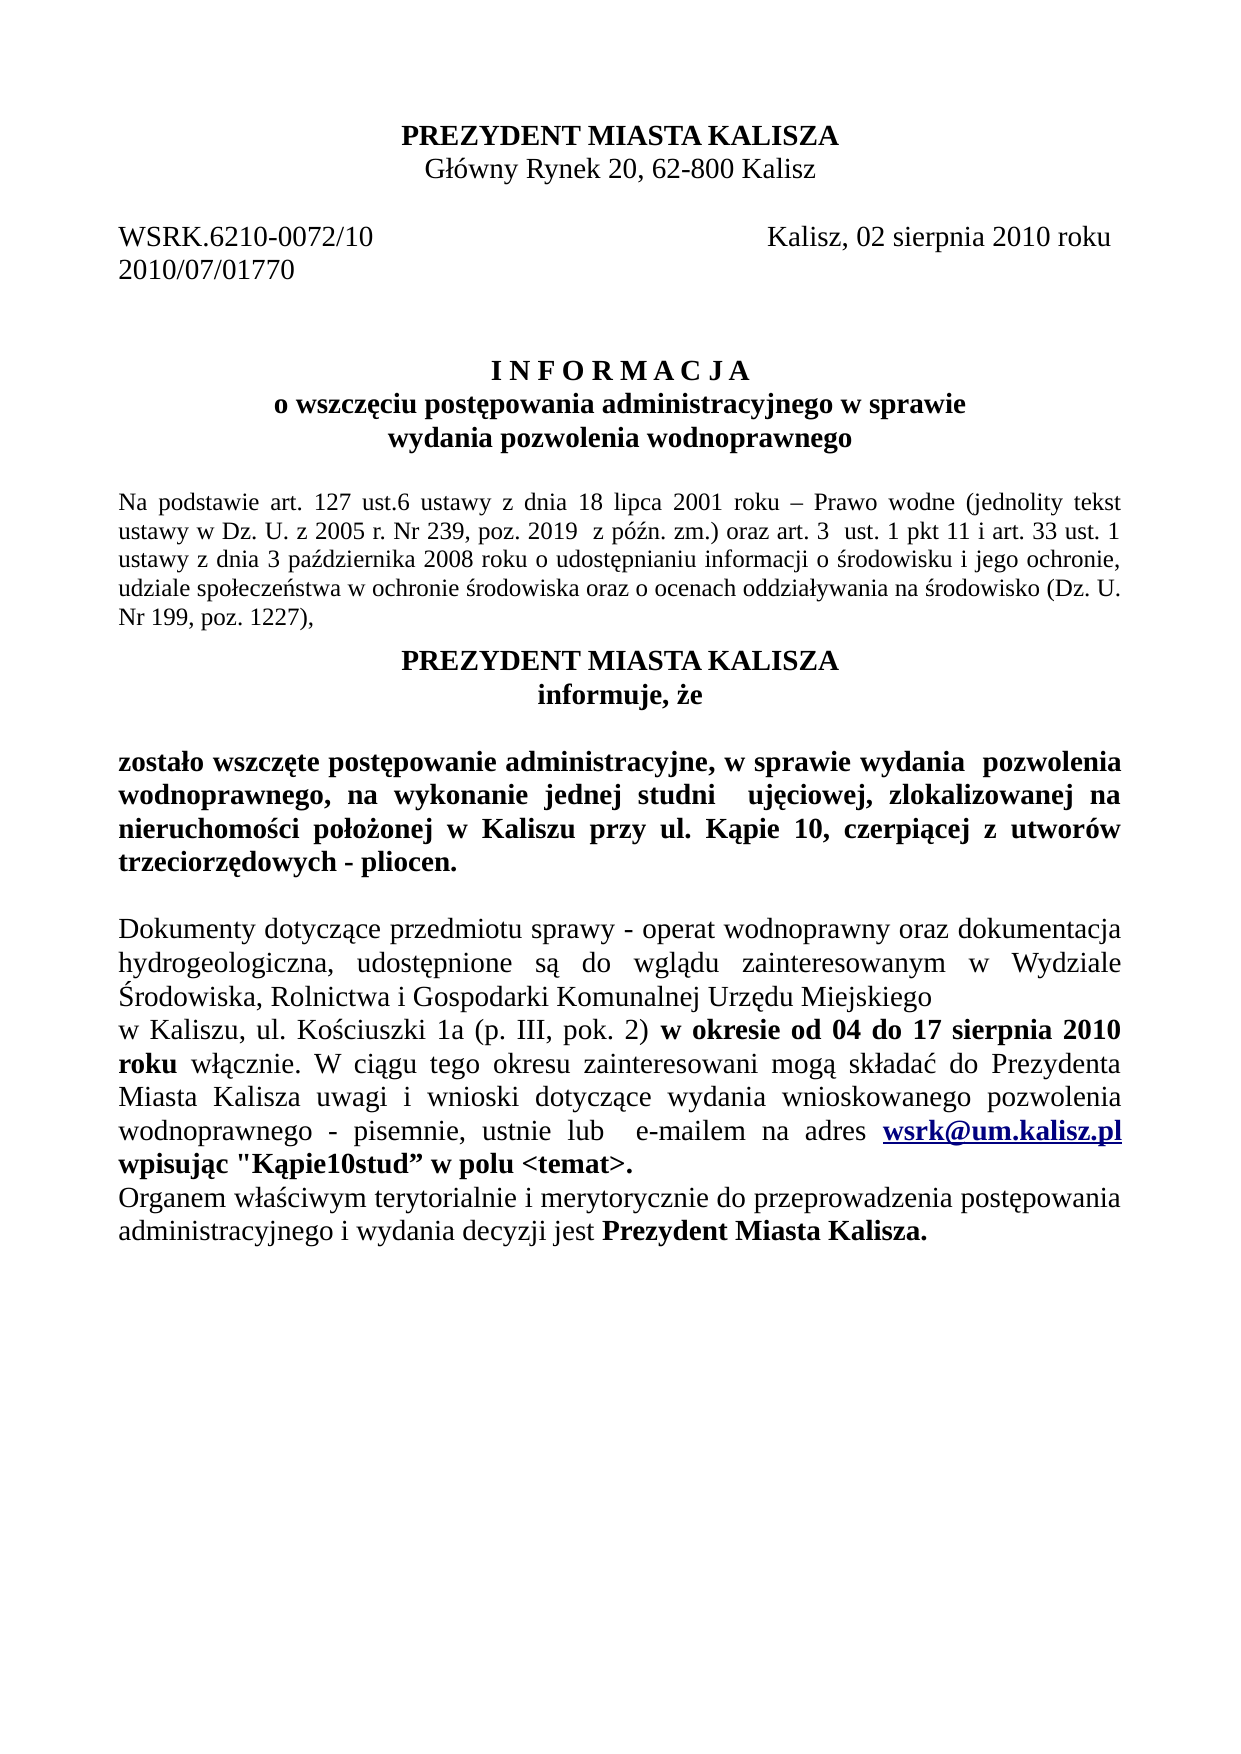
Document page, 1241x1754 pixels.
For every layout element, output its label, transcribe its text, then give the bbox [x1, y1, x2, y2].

text Na podstawie art. 127 ust.6 ustawy z dnia 18 lipca 2001 roku – Prawo wodne (jednolity tekst ustawy w Dz. U. z 2005 r. Nr 239, poz. 2019 z późn. zm.) oraz art. 3 ust. 1 pkt 11 i art. 33 ust. 1 ustawy z dnia 3 października 2008 roku o udostępnianiu informacji o środowisku i jego ochronie, udziale społeczeństwa w ochronie środowiska oraz o ocenach oddziaływania na środowisko (Dz. U. Nr 199, poz. 1227), [118, 487, 1122, 631]
text informuje, że [118, 677, 1122, 710]
text Dokumenty dotyczące przedmiotu sprawy - operat wodnoprawny oraz dokumentacja hydrogeologiczna, udostępnione są do wglądu zainteresowanym w Wydziale Środowiska, Rolnictwa i Gospodarki Komunalnej Urzędu Miejskiego w Kaliszu, ul. Kościuszki 1a (p. III, pok. 2) w okresie od 04 do 17 sierpnia 2010 roku włącznie. W ciągu tego okresu zainteresowani mogą składać do Prezydenta Miasta Kalisza uwagi i wnioski dotyczące wydania wnioskowanego pozwolenia wodnoprawnego - pisemnie, ustnie lub e-mailem na adres wsrk@um.kalisz.pl wpisując "Kąpie10stud” w polu <temat>. [118, 912, 1122, 1180]
text WSRK.6210-0072/10 Kalisz, 02 sierpnia 2010 roku [118, 219, 1122, 252]
text PREZYDENT MIASTA KALISZA [118, 118, 1122, 152]
text zostało wszczęte postępowanie administracyjne, w sprawie wydania pozwolenia wodnoprawnego, na wykonanie jednej studni ujęciowej, zlokalizowanej na nieruchomości położonej w Kaliszu przy ul. Kąpie 10, czerpiącej z utworów trzeciorzędowych - pliocen. [118, 744, 1122, 878]
text o wszczęciu postępowania administracyjnego w sprawie [118, 386, 1122, 420]
text Główny Rynek 20, 62-800 Kalisz [118, 152, 1122, 185]
text Organem właściwym terytorialnie i merytorycznie do przeprowadzenia postępowania administracyjnego i wydania decyzji jest Prezydent Miasta Kalisza. [118, 1180, 1122, 1247]
subtitle PREZYDENT MIASTA KALISZA [118, 643, 1122, 677]
text wydania pozwolenia wodnoprawnego [118, 420, 1122, 453]
subtitle I N F O R M A C J A [118, 353, 1122, 386]
text 2010/07/01770 [118, 252, 1122, 286]
